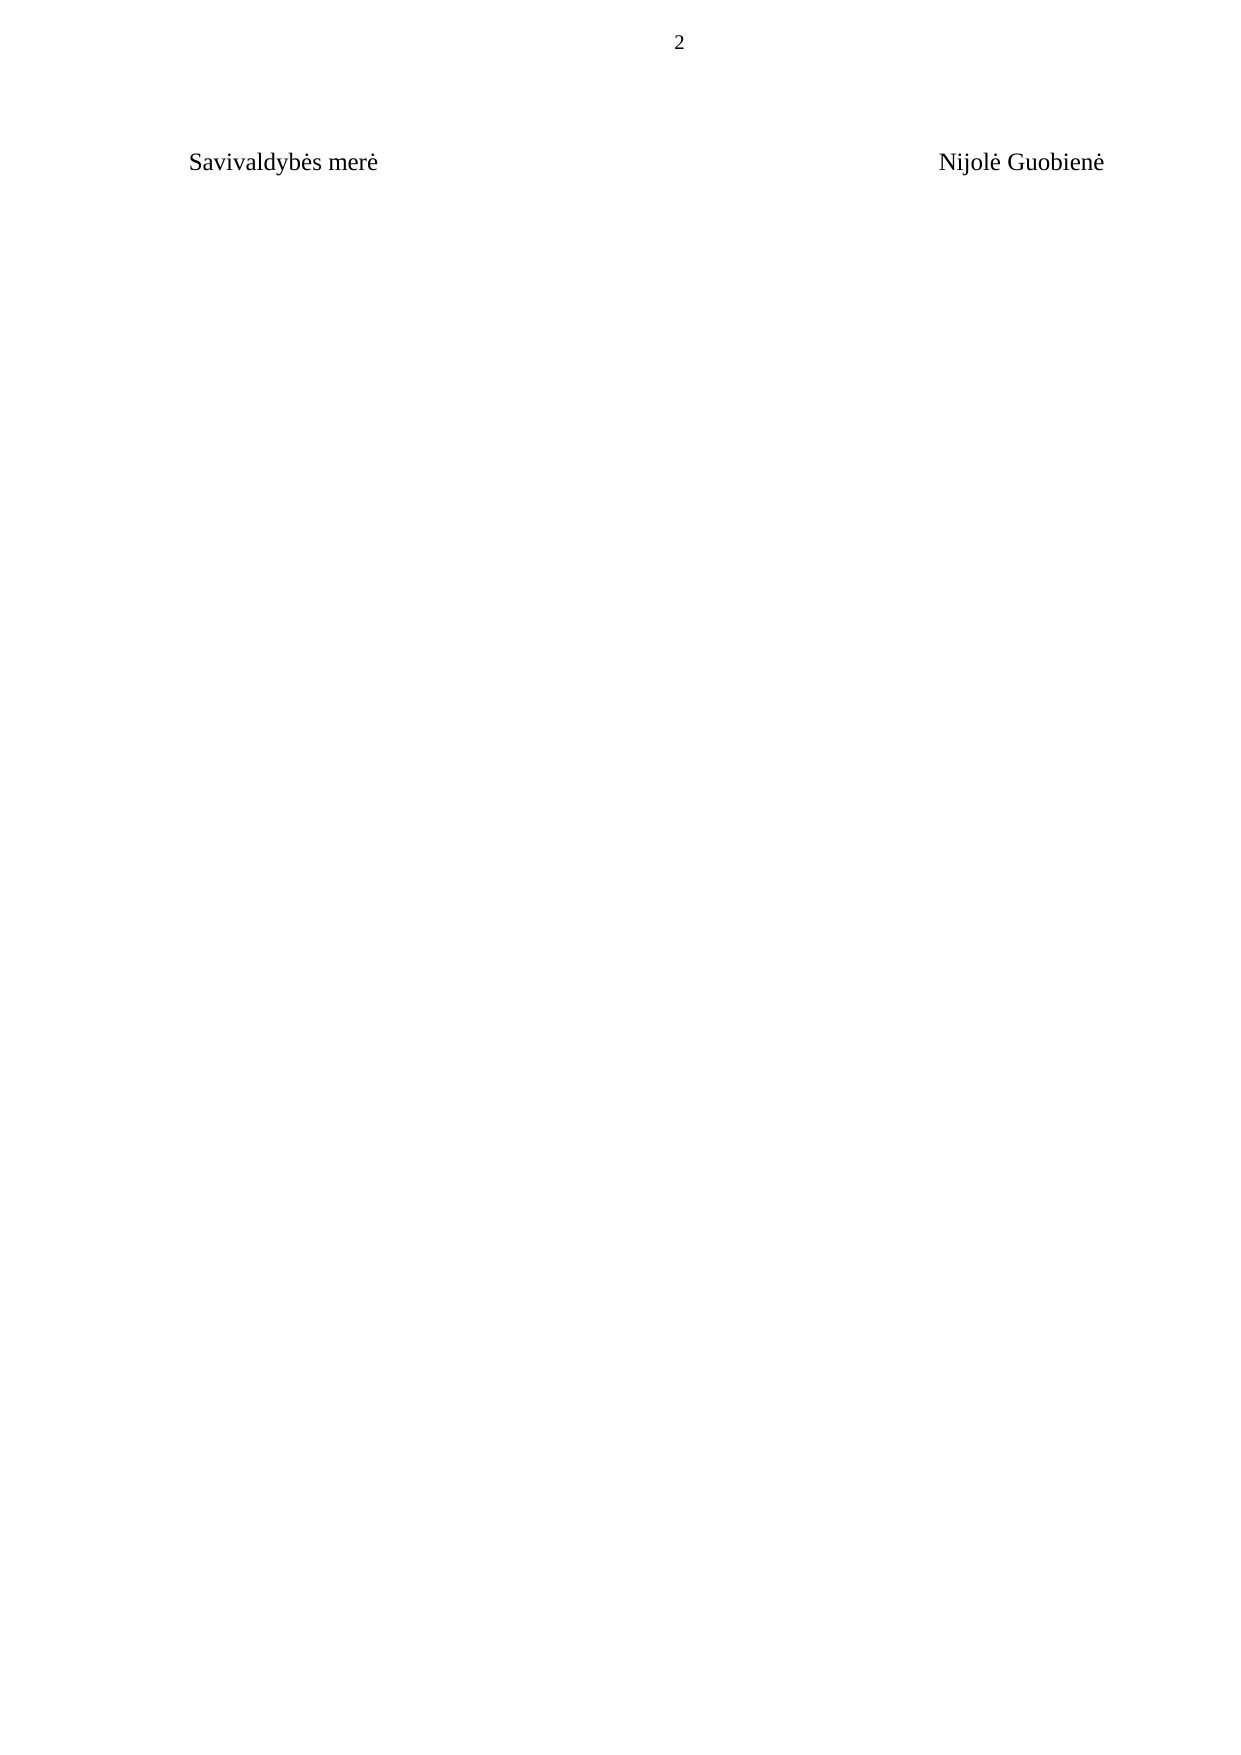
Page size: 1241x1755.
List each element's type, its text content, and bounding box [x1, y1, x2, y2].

text Savivaldybės merė Nijolė Guobienė [188, 147, 1181, 176]
